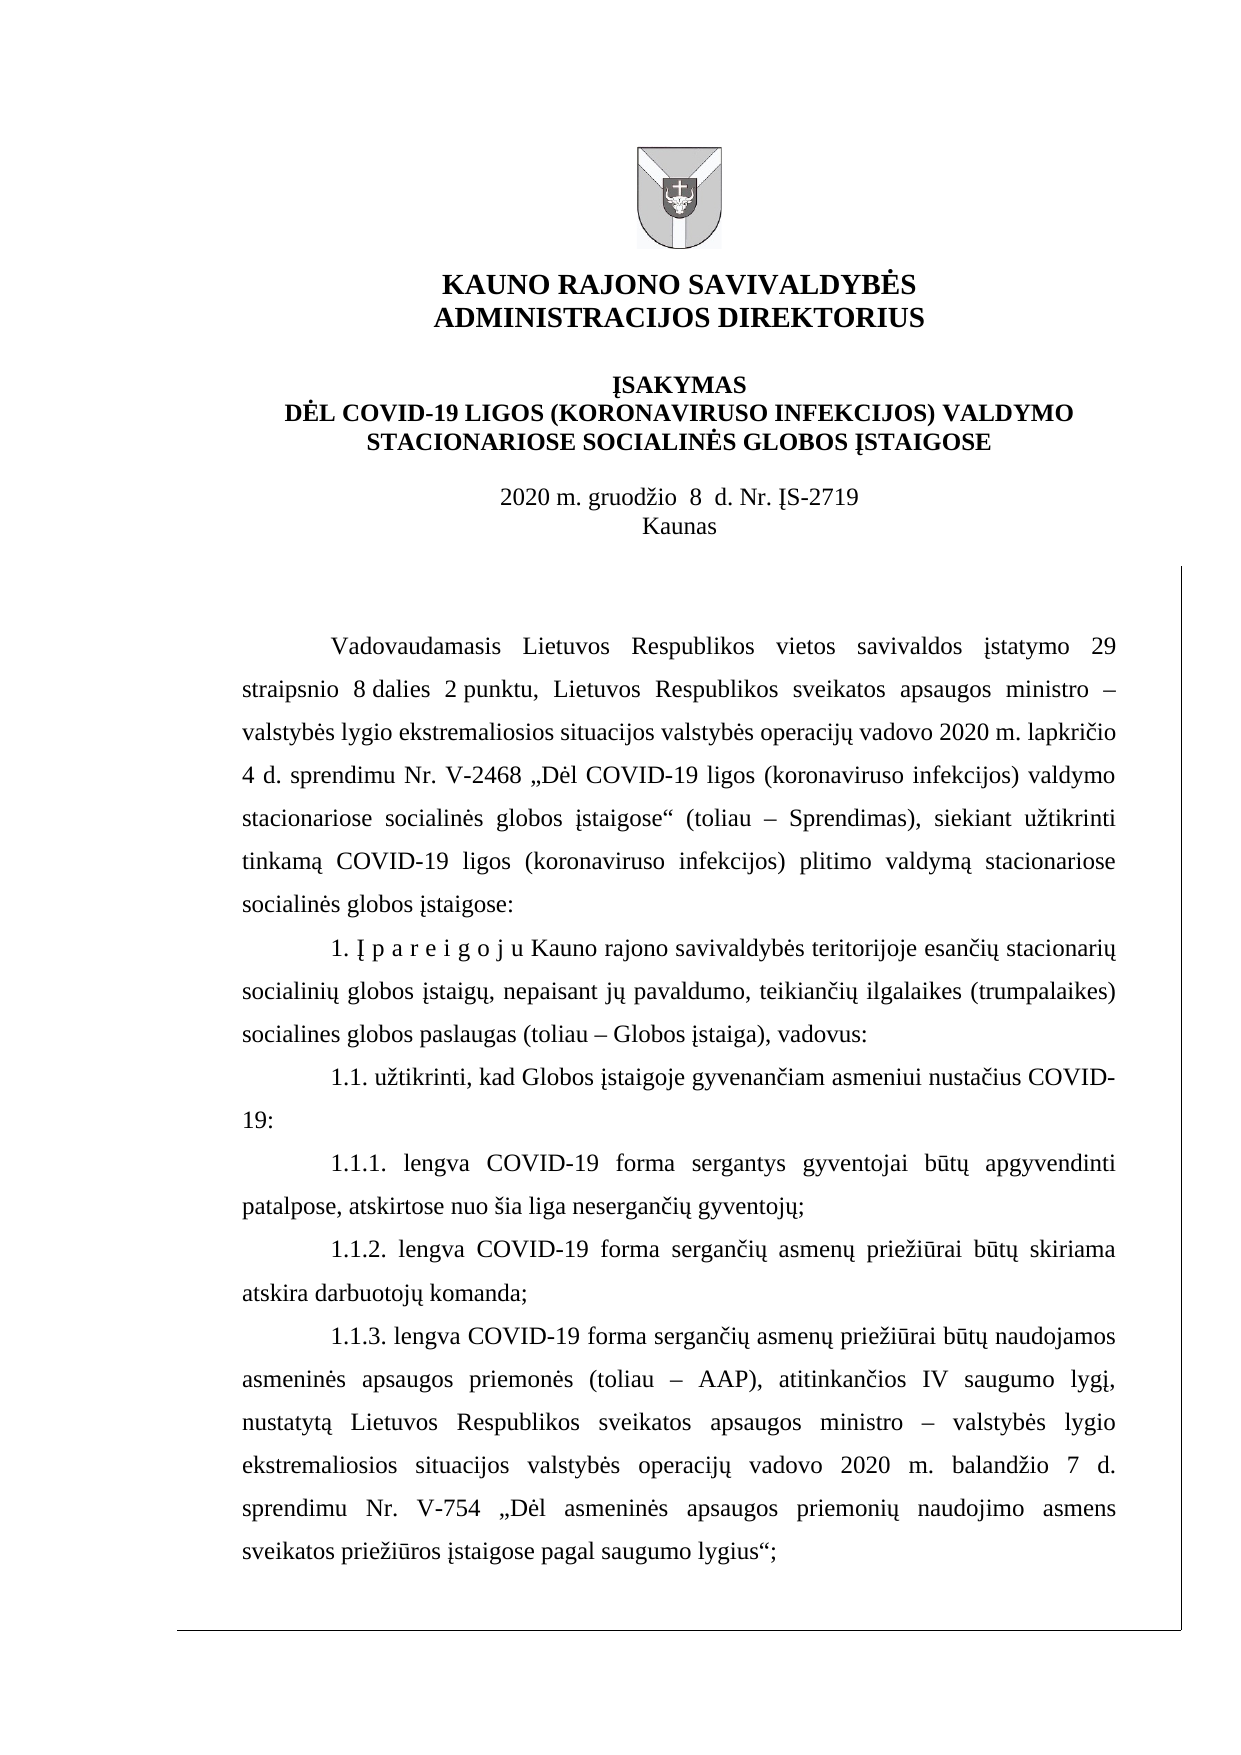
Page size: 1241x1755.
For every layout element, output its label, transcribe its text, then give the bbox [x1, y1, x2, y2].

text Vadovaudamasis Lietuvos Respublikos vietos savivaldos įstatymo 29 straipsnio 8 dalies 2 punktu, Lietuvos Respublikos sveikatos apsaugos ministro – valstybės lygio ekstremaliosios situacijos valstybės operacijų vadovo 2020 m. lapkričio 4 d. sprendimu Nr. V-2468 „Dėl COVID-19 ligos (koronaviruso infekcijos) valdymo stacionariose socialinės globos įstaigose“ (toliau – Sprendimas), siekiant užtikrinti tinkamą COVID-19 ligos (koronaviruso infekcijos) plitimo valdymą stacionariose socialinės globos įstaigose: [177, 566, 1181, 868]
text Kaunas [177, 511, 1181, 540]
text 1.1.2. lengva COVID-19 forma sergančių asmenų priežiūrai būtų skiriama atskira darbuotojų komanda; [177, 1170, 1181, 1256]
text 1.1.3. lengva COVID-19 forma sergančių asmenų priežiūrai būtų naudojamos asmeninės apsaugos priemonės (toliau – AAP), atitinkančios IV saugumo lygį, nustatytą Lietuvos Respublikos sveikatos apsaugos ministro – valstybės lygio ekstremaliosios situacijos valstybės operacijų vadovo 2020 m. balandžio 7 d. sprendimu Nr. V-754 „Dėl asmeninės apsaugos priemonių naudojimo asmens sveikatos priežiūros įstaigose pagal saugumo lygius“; [177, 1256, 1181, 1630]
text 1.1. užtikrinti, kad Globos įstaigoje gyvenančiam asmeniui nustačius COVID-19: [177, 997, 1181, 1084]
text 2020 m. gruodžio 8 d. Nr. ĮS-2719 [177, 482, 1181, 511]
text DĖL COVID-19 LIGOS (KORONAVIRUSO INFEKCIJOS) VALDYMO STACIONARIOSE SOCIALINĖS GLOBOS ĮSTAIGOSE [177, 398, 1181, 456]
text 1. Į p a r e i g o j u Kauno rajono savivaldybės teritorijoje esančių stacionarių socialinių globos įstaigų, nepaisant jų pavaldumo, teikiančių ilgalaikes (trumpalaikes) socialines globos paslaugas (toliau – Globos įstaiga), vadovus: [177, 868, 1181, 997]
text KAUNO RAJONO SAVIVALDYBĖS [177, 267, 1181, 300]
text 1.1.1. lengva COVID-19 forma sergantys gyventojai būtų apgyvendinti patalpose, atskirtose nuo šia liga nesergančių gyventojų; [177, 1084, 1181, 1170]
text ADMINISTRAcijos direktorius [177, 300, 1181, 334]
text ĮSAKYMAS [177, 370, 1181, 398]
